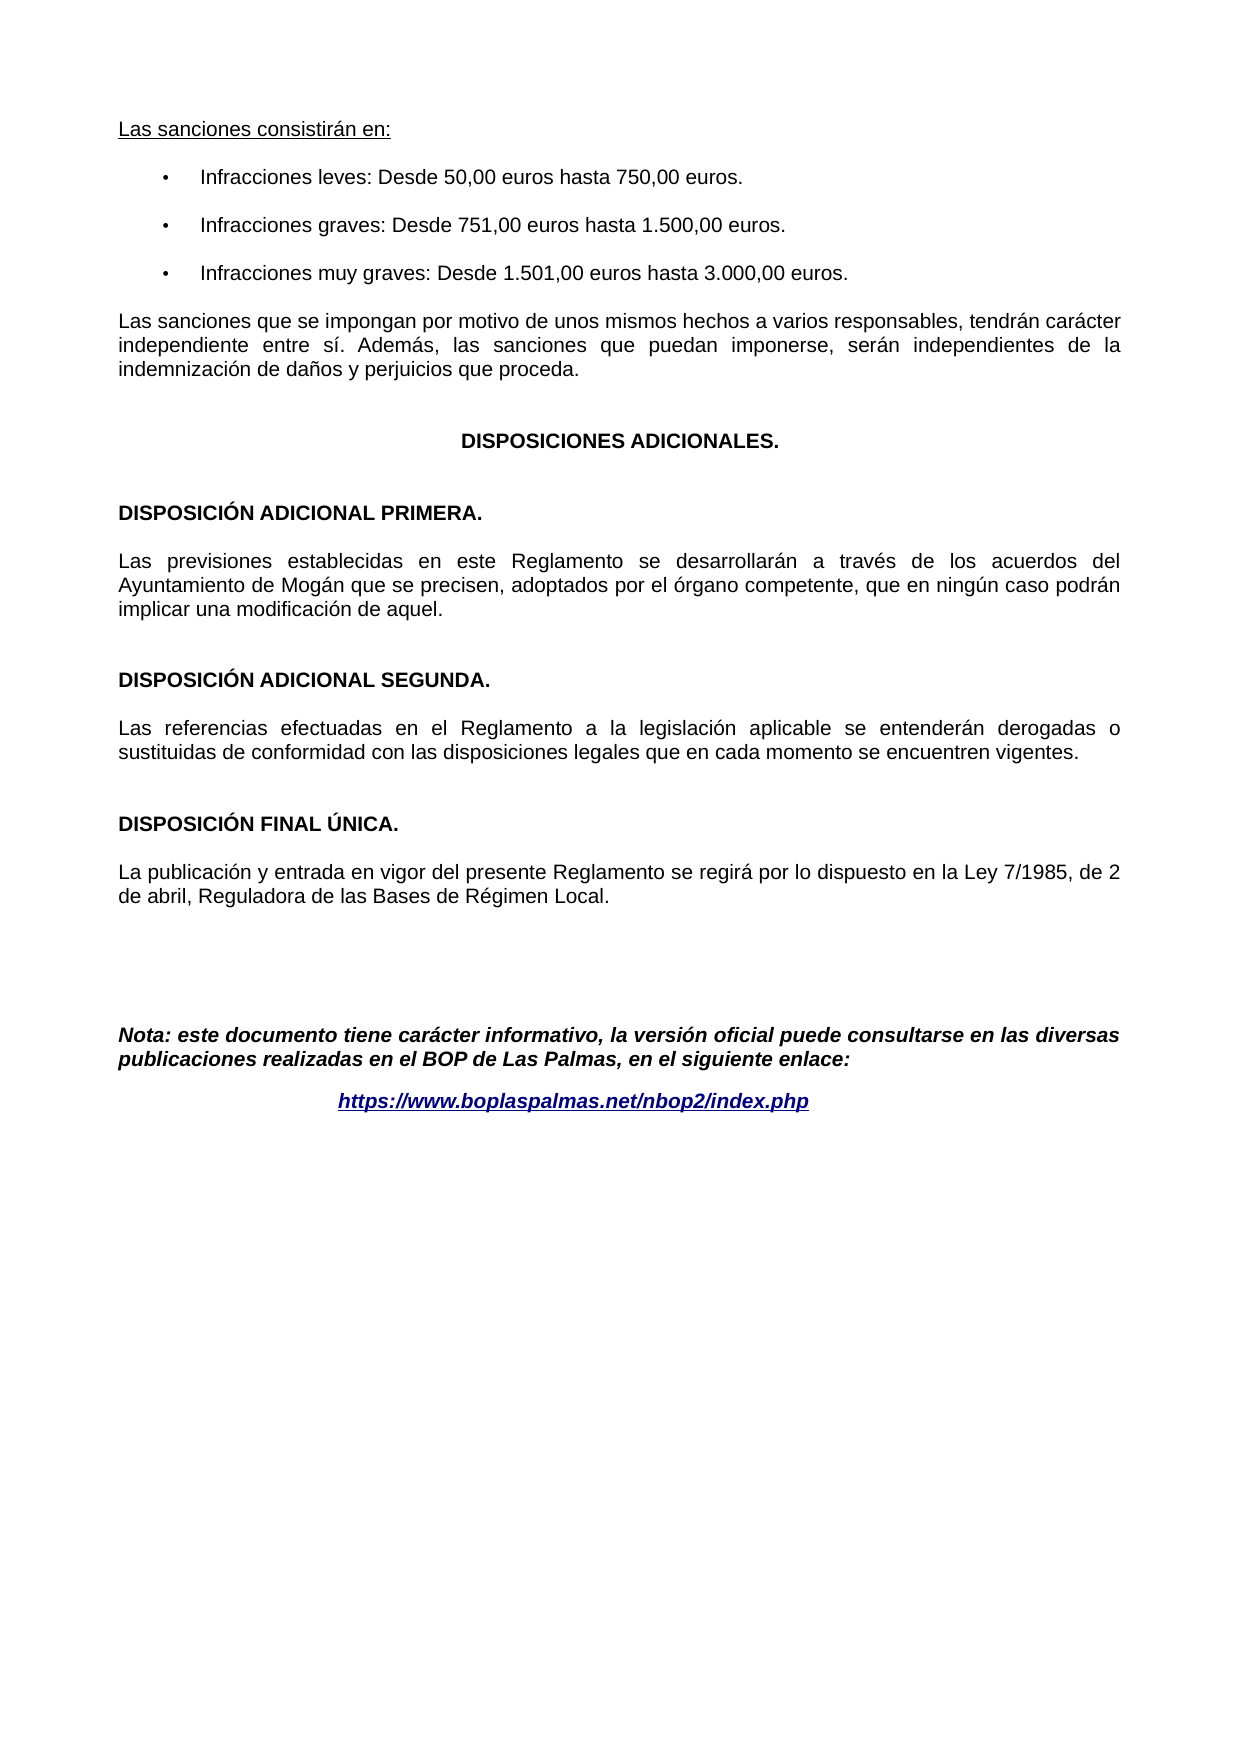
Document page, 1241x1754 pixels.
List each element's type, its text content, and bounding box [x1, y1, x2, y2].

text Las previsiones establecidas en este Reglamento se desarrollarán a través de los acuerdos del Ayuntamiento de Mogán que se precisen, adoptados por el órgano competente, que en ningún caso podrán implicar una modificación de aquel. [118, 548, 1122, 620]
text Las sanciones consistirán en: [118, 117, 1122, 141]
list Infracciones leves: Desde 50,00 euros hasta 750,00 euros. [162, 165, 1122, 189]
text La publicación y entrada en vigor del presente Reglamento se regirá por lo dispuesto en la Ley 7/1985, de 2 de abril, Reguladora de las Bases de Régimen Local. [118, 860, 1122, 908]
subtitle DISPOSICIONES ADICIONALES. [118, 429, 1122, 453]
text Nota: este documento tiene carácter informativo, la versión oficial puede consultarse en las diversas publicaciones realizadas en el BOP de Las Palmas, en el siguiente enlace: [118, 1023, 1122, 1071]
list Infracciones graves: Desde 751,00 euros hasta 1.500,00 euros. [162, 213, 1122, 237]
text Las referencias efectuadas en el Reglamento a la legislación aplicable se entenderán derogadas o sustituidas de conformidad con las disposiciones legales que en cada momento se encuentren vigentes. [118, 716, 1122, 764]
subtitle DISPOSICIÓN ADICIONAL PRIMERA. [118, 501, 1122, 524]
subtitle DISPOSICIÓN ADICIONAL SEGUNDA. [118, 668, 1122, 692]
text Las sanciones que se impongan por motivo de unos mismos hechos a varios responsables, tendrán carácter independiente entre sí. Además, las sanciones que puedan imponerse, serán independientes de la indemnización de daños y perjuicios que proceda. [118, 309, 1122, 381]
text https://www.boplaspalmas.net/nbop2/index.php [118, 1092, 1122, 1112]
list Infracciones muy graves: Desde 1.501,00 euros hasta 3.000,00 euros. [162, 261, 1122, 285]
subtitle DISPOSICIÓN FINAL ÚNICA. [118, 812, 1122, 836]
